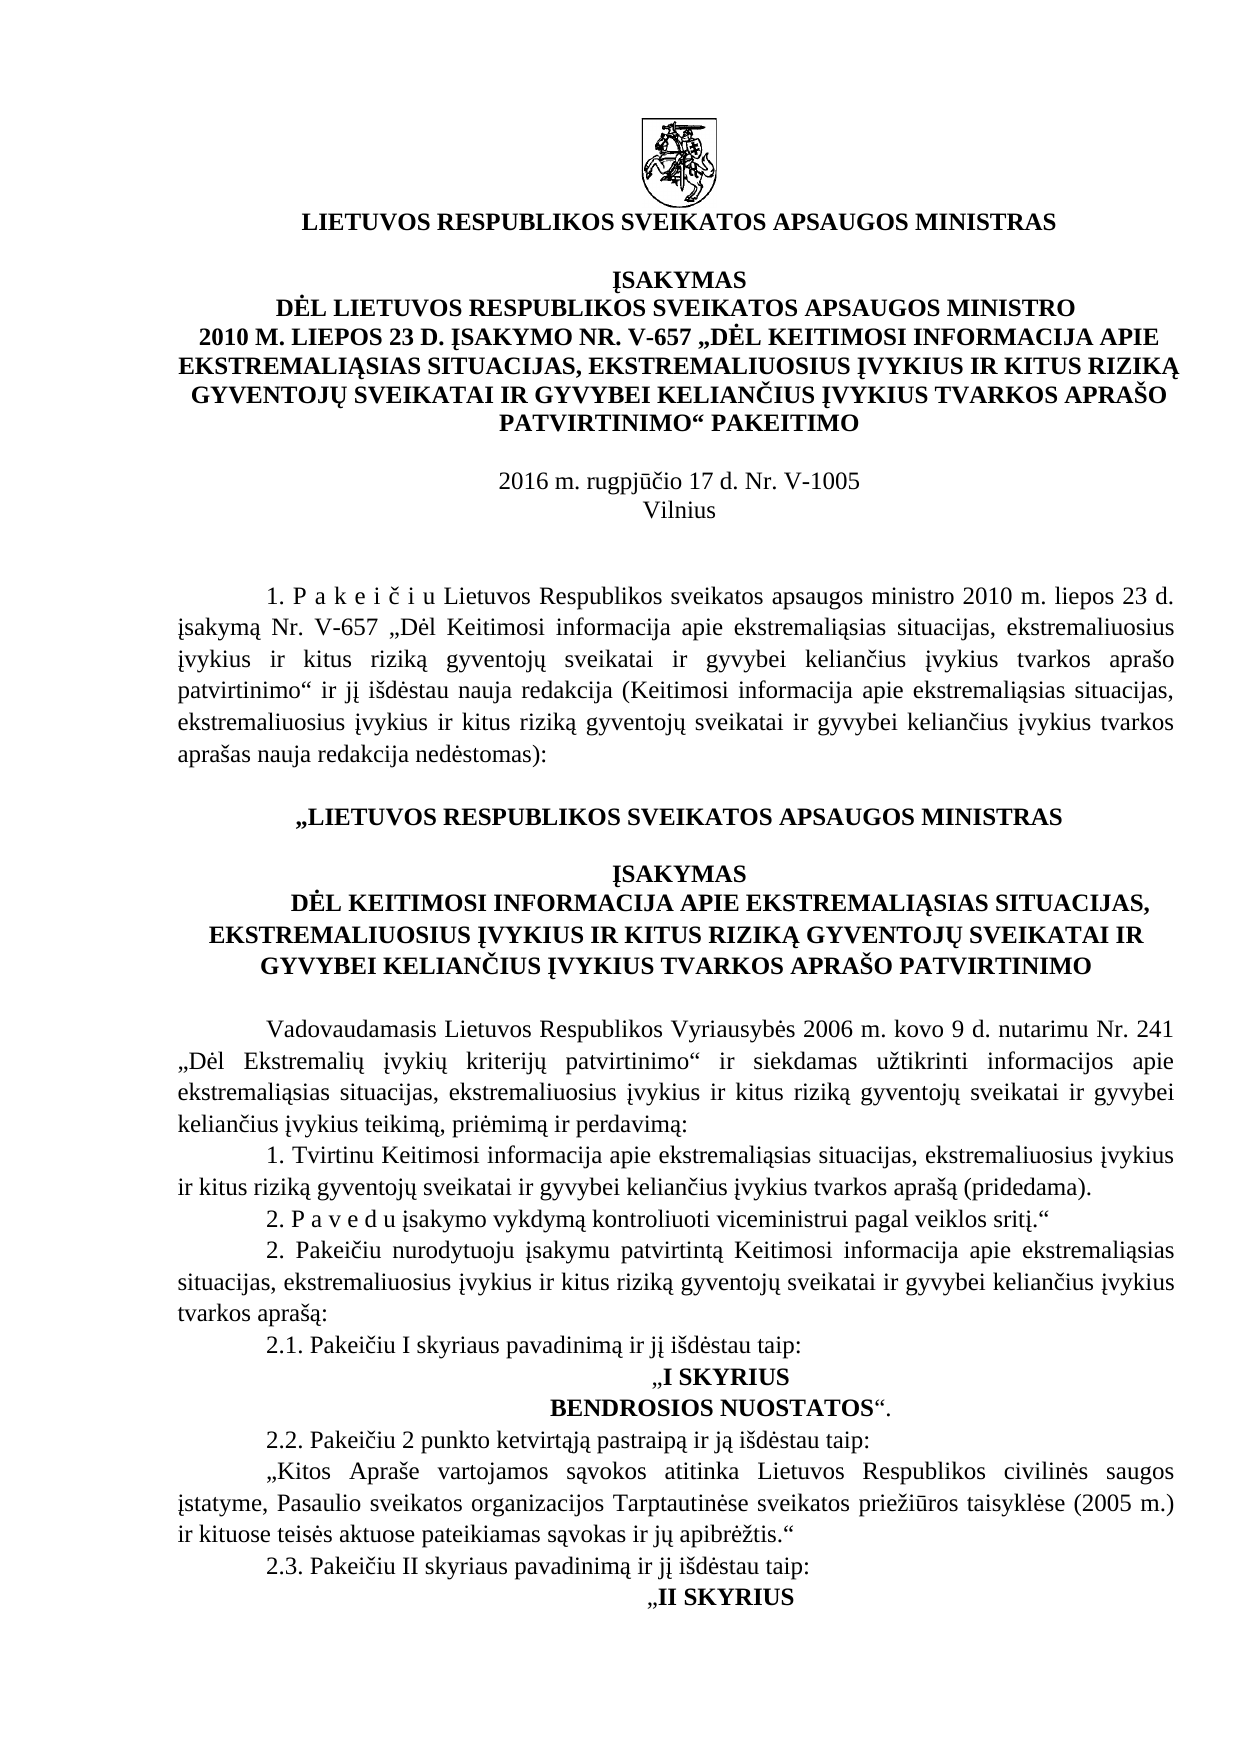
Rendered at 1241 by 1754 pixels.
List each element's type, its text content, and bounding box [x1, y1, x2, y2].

text „II SKYRIUS [177, 1582, 1175, 1611]
text 2. Pakeičiu nurodytuoju įsakymu patvirtintą Keitimosi informacija apie ekstremaliąsias situacijas, ekstremaliuosius įvykius ir kitus riziką gyventojų sveikatai ir gyvybei keliančius įvykius tvarkos aprašą: [177, 1235, 1175, 1327]
text „I SKYRIUS [177, 1362, 1175, 1390]
text LIETUVOS RESPUBLIKOS SVEIKATOS APSAUGOS MINISTRAS [177, 207, 1181, 236]
text ĮSAKYMAS [177, 859, 1181, 888]
text 2. P a v e d u įsakymo vykdymą kontroliuoti viceministrui pagal veiklos sritį.“ [177, 1204, 1175, 1232]
text Vilnius [177, 495, 1181, 523]
text 2.3. Pakeičiu II skyriaus pavadinimą ir jį išdėstau taip: [177, 1551, 1175, 1580]
text 2.2. Pakeičiu 2 punkto ketvirtąją pastraipą ir ją išdėstau taip: [177, 1425, 1175, 1453]
text 2016 m. rugpjūčio 17 d. Nr. V-1005 [177, 466, 1181, 495]
text DĖL KEITIMOSI INFORMACIJA APIE EKSTREMALIĄSIAS SITUACIJAS, EKSTREMALIUOSIUS ĮVYKIUS IR KITUS RIZIKĄ GYVENTOJŲ SVEIKATAI IR GYVYBEI KELIANČIUS ĮVYKIUS TVARKOS APRAŠO PATVIRTINIMO [177, 888, 1175, 980]
text 1. Tvirtinu Keitimosi informacija apie ekstremaliąsias situacijas, ekstremaliuosius įvykius ir kitus riziką gyventojų sveikatai ir gyvybei keliančius įvykius tvarkos aprašą (pridedama). [177, 1141, 1175, 1201]
text „Kitos Apraše vartojamos sąvokos atitinka Lietuvos Respublikos civilinės saugos įstatyme, Pasaulio sveikatos organizacijos Tarptautinėse sveikatos priežiūros taisyklėse (2005 m.) ir kituose teisės aktuose pateikiamas sąvokas ir jų apibrėžtis.“ [177, 1456, 1175, 1548]
text 2.1. Pakeičiu I skyriaus pavadinimą ir jį išdėstau taip: [177, 1330, 1175, 1359]
text Vadovaudamasis Lietuvos Respublikos Vyriausybės 2006 m. kovo 9 d. nutarimu Nr. 241 „Dėl Ekstremalių įvykių kriterijų patvirtinimo“ ir siekdamas užtikrinti informacijos apie ekstremaliąsias situacijas, ekstremaliuosius įvykius ir kitus riziką gyventojų sveikatai ir gyvybei keliančius įvykius teikimą, priėmimą ir perdavimą: [177, 1014, 1175, 1138]
text 1. P a k e i č i u Lietuvos Respublikos sveikatos apsaugos ministro 2010 m. liepos 23 d. įsakymą Nr. V-657 „Dėl Keitimosi informacija apie ekstremaliąsias situacijas, ekstremaliuosius įvykius ir kitus riziką gyventojų sveikatai ir gyvybei keliančius įvykius tvarkos aprašo patvirtinimo“ ir jį išdėstau nauja redakcija (Keitimosi informacija apie ekstremaliąsias situacijas, ekstremaliuosius įvykius ir kitus riziką gyventojų sveikatai ir gyvybei keliančius įvykius tvarkos aprašas nauja redakcija nedėstomas): [177, 581, 1175, 767]
text DĖL LIETUVOS RESPUBLIKOS SVEIKATOS APSAUGOS MINISTRO 2010 M. LIEPOS 23 D. ĮSAKYMO NR. V-657 „DĖL KEITIMOSI INFORMACIJA APIE EKSTREMALIĄSIAS SITUACIJAS, EKSTREMALIUOSIUS ĮVYKIUS IR KITUS RIZIKĄ GYVENTOJŲ SVEIKATAI IR GYVYBEI KELIANČIUS ĮVYKIUS TVARKOS APRAŠO PATVIRTINIMO“ PAKEITIMO [177, 293, 1181, 437]
text BENDROSIOS NUOSTATOS“. [177, 1393, 1175, 1422]
text ĮSAKYMAS [177, 265, 1181, 293]
text „LIETUVOS RESPUBLIKOS SVEIKATOS APSAUGOS MINISTRAS [177, 802, 1181, 831]
